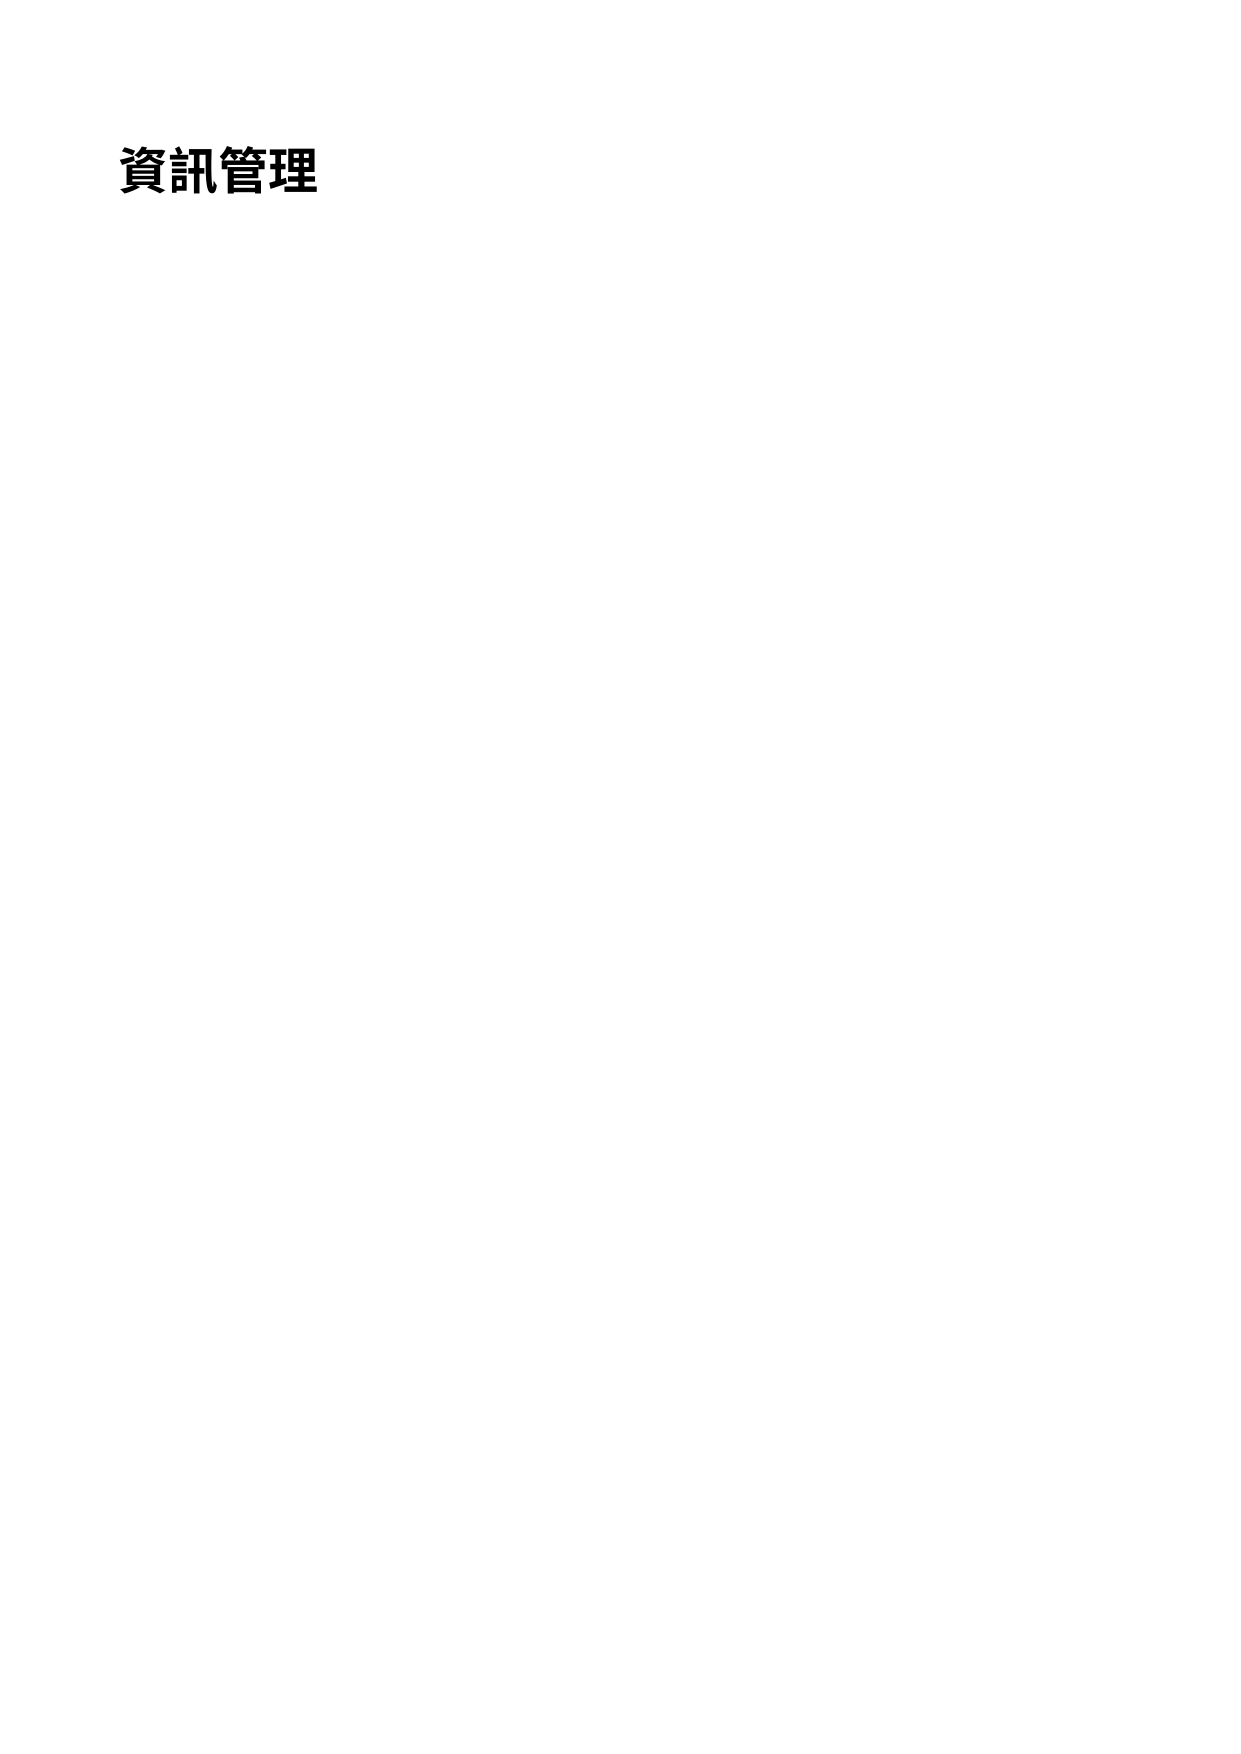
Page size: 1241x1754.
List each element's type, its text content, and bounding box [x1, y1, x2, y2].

subtitle 資訊管理 [118, 143, 1122, 201]
